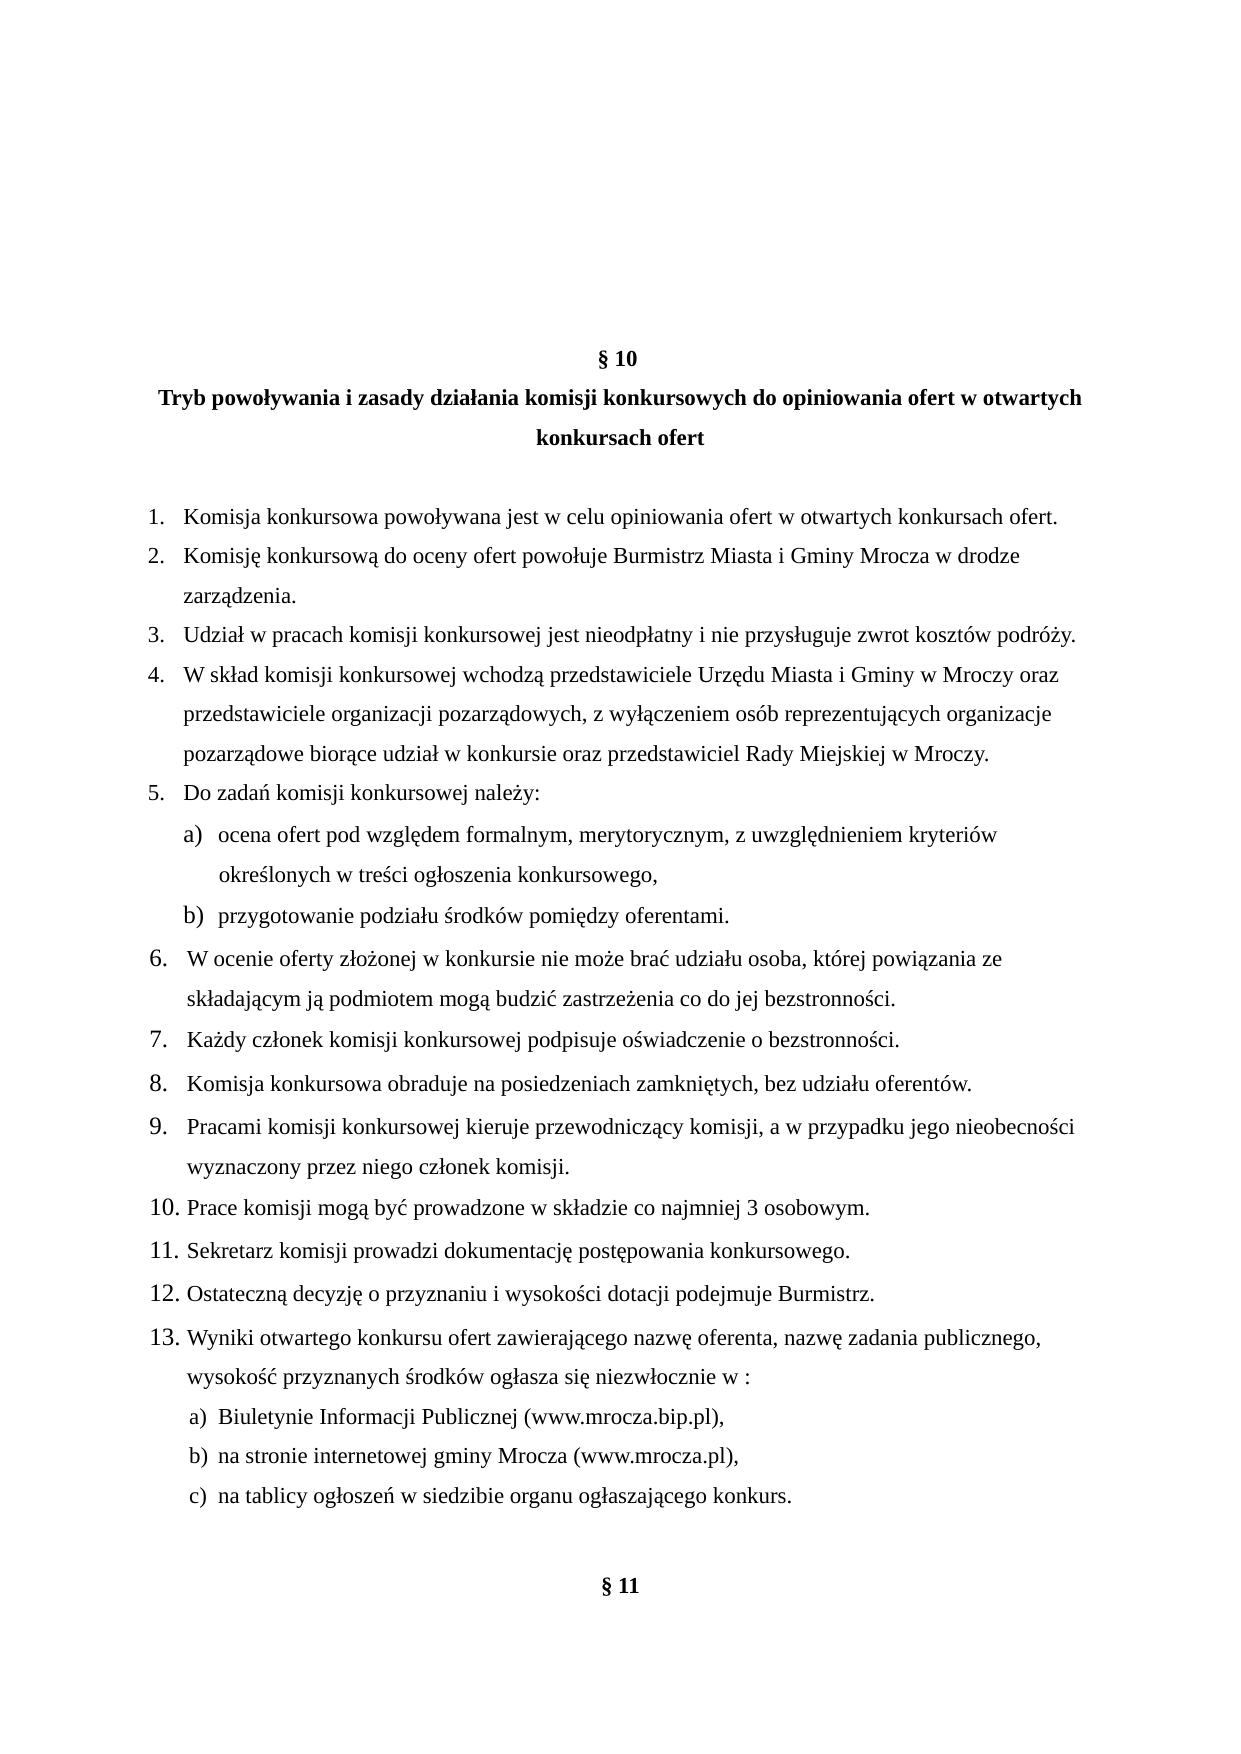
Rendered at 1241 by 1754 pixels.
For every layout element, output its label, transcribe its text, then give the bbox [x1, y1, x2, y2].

list Prace komisji mogą być prowadzone w składzie co najmniej 3 osobowym. [149, 1192, 1093, 1221]
list Do zadań komisji konkursowej należy: [148, 779, 1093, 806]
list W ocenie oferty złożonej w konkursie nie może brać udziału osoba, której powiązania ze składającym ją podmiotem mogą budzić zastrzeżenia co do jej bezstronności. [149, 943, 1093, 1011]
list Biuletynie Informacji Publicznej (www.mrocza.bip.pl), [189, 1403, 1093, 1429]
list Komisję konkursową do oceny ofert powołuje Burmistrz Miasta i Gminy Mrocza w drodze zarządzenia. [148, 542, 1093, 608]
list Udział w pracach komisji konkursowej jest nieodpłatny i nie przysługuje zwrot kosztów podróży. [148, 621, 1093, 648]
text § 11 [148, 1573, 1093, 1599]
list Pracami komisji konkursowej kieruje przewodniczący komisji, a w przypadku jego nieobecności wyznaczony przez niego członek komisji. [149, 1111, 1093, 1179]
list Każdy członek komisji konkursowej podpisuje oświadczenie o bezstronności. [149, 1024, 1093, 1053]
list Komisja konkursowa obraduje na posiedzeniach zamkniętych, bez udziału oferentów. [149, 1068, 1093, 1096]
list ocena ofert pod względem formalnym, merytorycznym, z uwzględnieniem kryteriów określonych w treści ogłoszenia konkursowego, [183, 819, 1093, 887]
text Tryb powoływania i zasady działania komisji konkursowych do opiniowania ofert w otwartych konkursach ofert [148, 384, 1093, 450]
text § 10 [148, 345, 1093, 371]
list Wyniki otwartego konkursu ofert zawierającego nazwę oferenta, nazwę zadania publicznego, wysokość przyznanych środków ogłasza się niezwłocznie w : [149, 1322, 1093, 1390]
list przygotowanie podziału środków pomiędzy oferentami. [183, 900, 1093, 929]
list Komisja konkursowa powoływana jest w celu opiniowania ofert w otwartych konkursach ofert. [148, 503, 1093, 529]
list na tablicy ogłoszeń w siedzibie organu ogłaszającego konkurs. [189, 1482, 1093, 1508]
list Ostateczną decyzję o przyznaniu i wysokości dotacji podejmuje Burmistrz. [149, 1278, 1093, 1307]
list na stronie internetowej gminy Mrocza (www.mrocza.pl), [189, 1442, 1093, 1469]
list W skład komisji konkursowej wchodzą przedstawiciele Urzędu Miasta i Gminy w Mroczy oraz przedstawiciele organizacji pozarządowych, z wyłączeniem osób reprezentujących organizacje pozarządowe biorące udział w konkursie oraz przedstawiciel Rady Miejskiej w Mroczy. [148, 661, 1093, 766]
list Sekretarz komisji prowadzi dokumentację postępowania konkursowego. [149, 1235, 1093, 1264]
